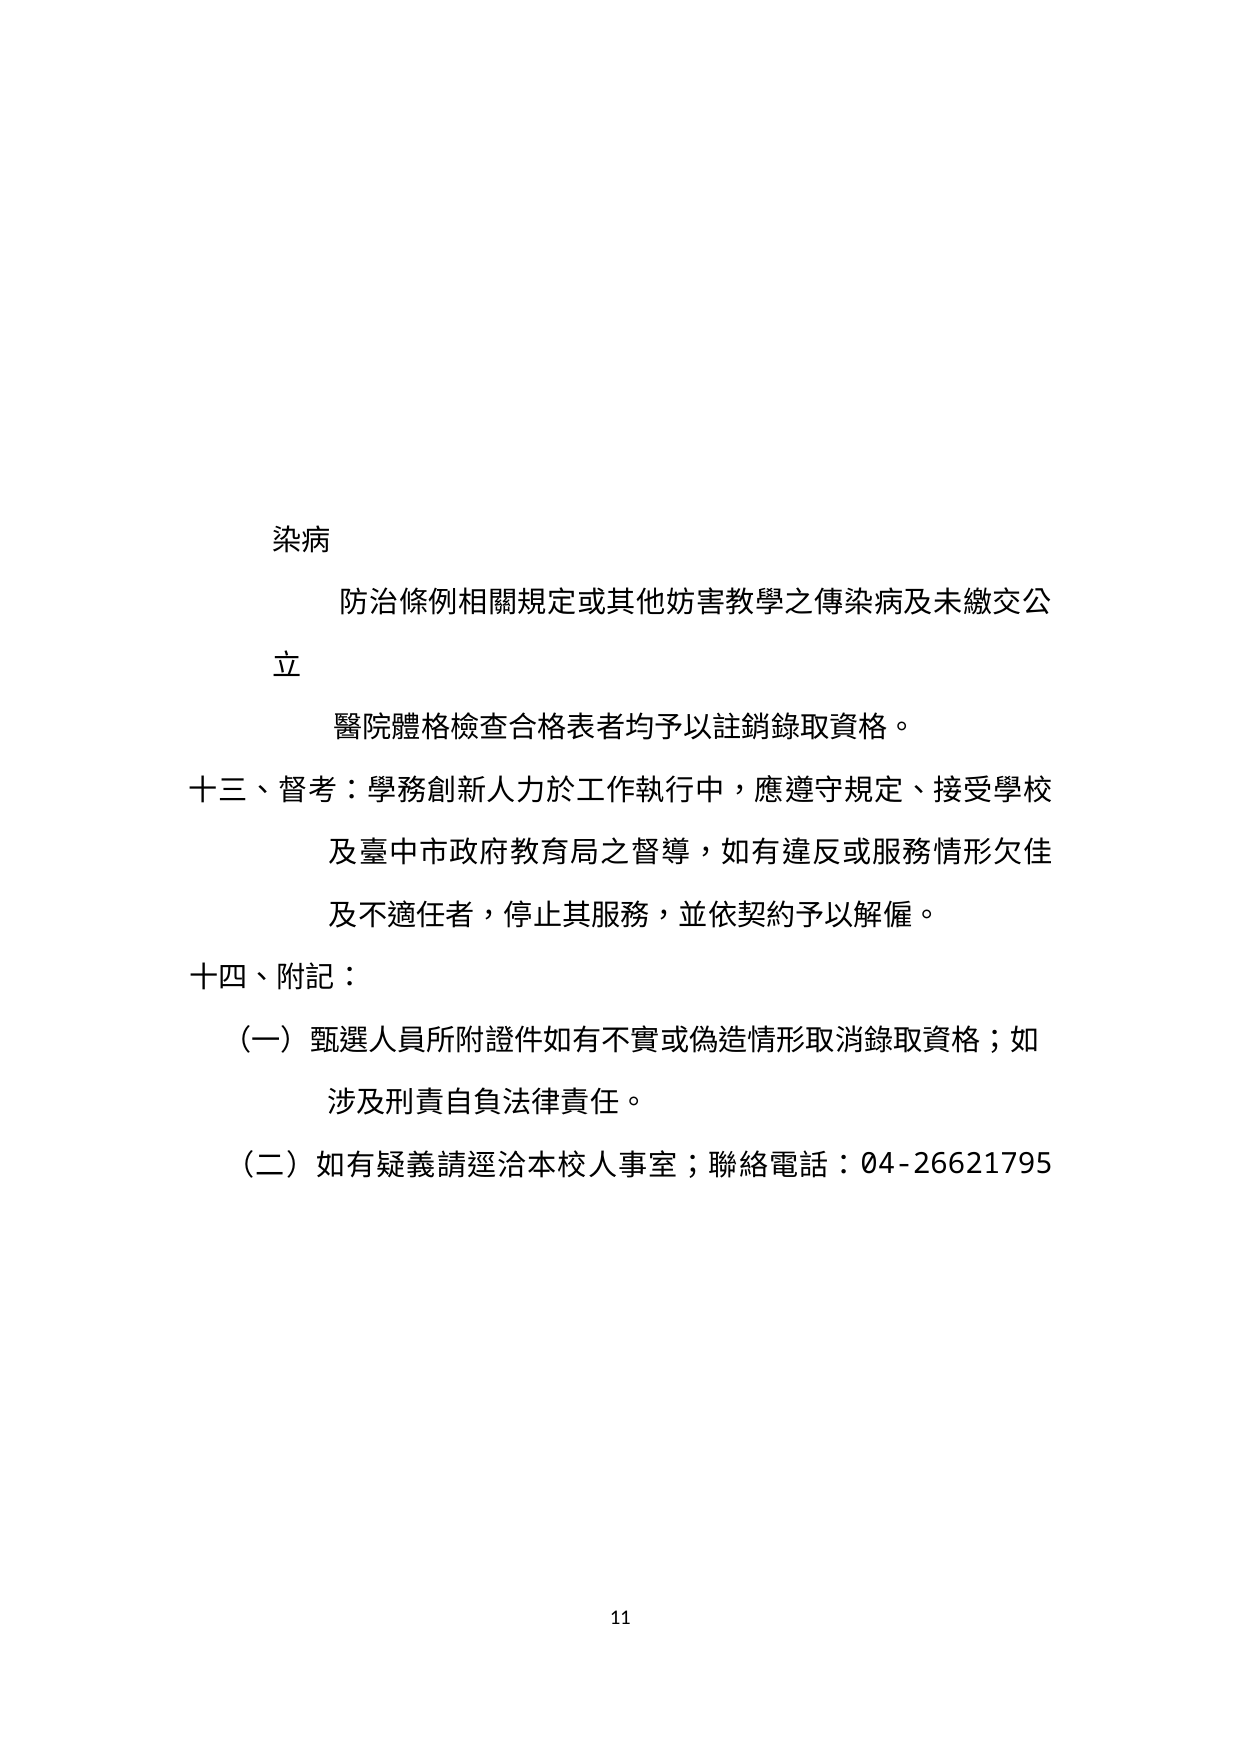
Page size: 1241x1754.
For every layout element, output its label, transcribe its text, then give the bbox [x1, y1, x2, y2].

text 十四、附記： [189, 933, 1053, 996]
text 防治條例相關規定或其他妨害教學之傳染病及未繳交公立 [158, 558, 1053, 683]
text （二）如有疑義請逕洽本校人事室；聯絡電話：04-26621795 [187, 1121, 1053, 1183]
text （一）甄選人員所附證件如有不實或偽造情形取消錄取資格；如 [187, 996, 1053, 1058]
text 涉及刑責自負法律責任。 [187, 1058, 1053, 1121]
text 醫院體格檢查合格表者均予以註銷錄取資格。 [158, 683, 1053, 746]
text 十三、督考：學務創新人力於工作執行中，應遵守規定、接受學校及臺中市政府教育局之督導，如有違反或服務情形欠佳及不適任者，停止其服務，並依契約予以解僱。 [189, 746, 1053, 933]
text 染病 [158, 496, 1053, 558]
